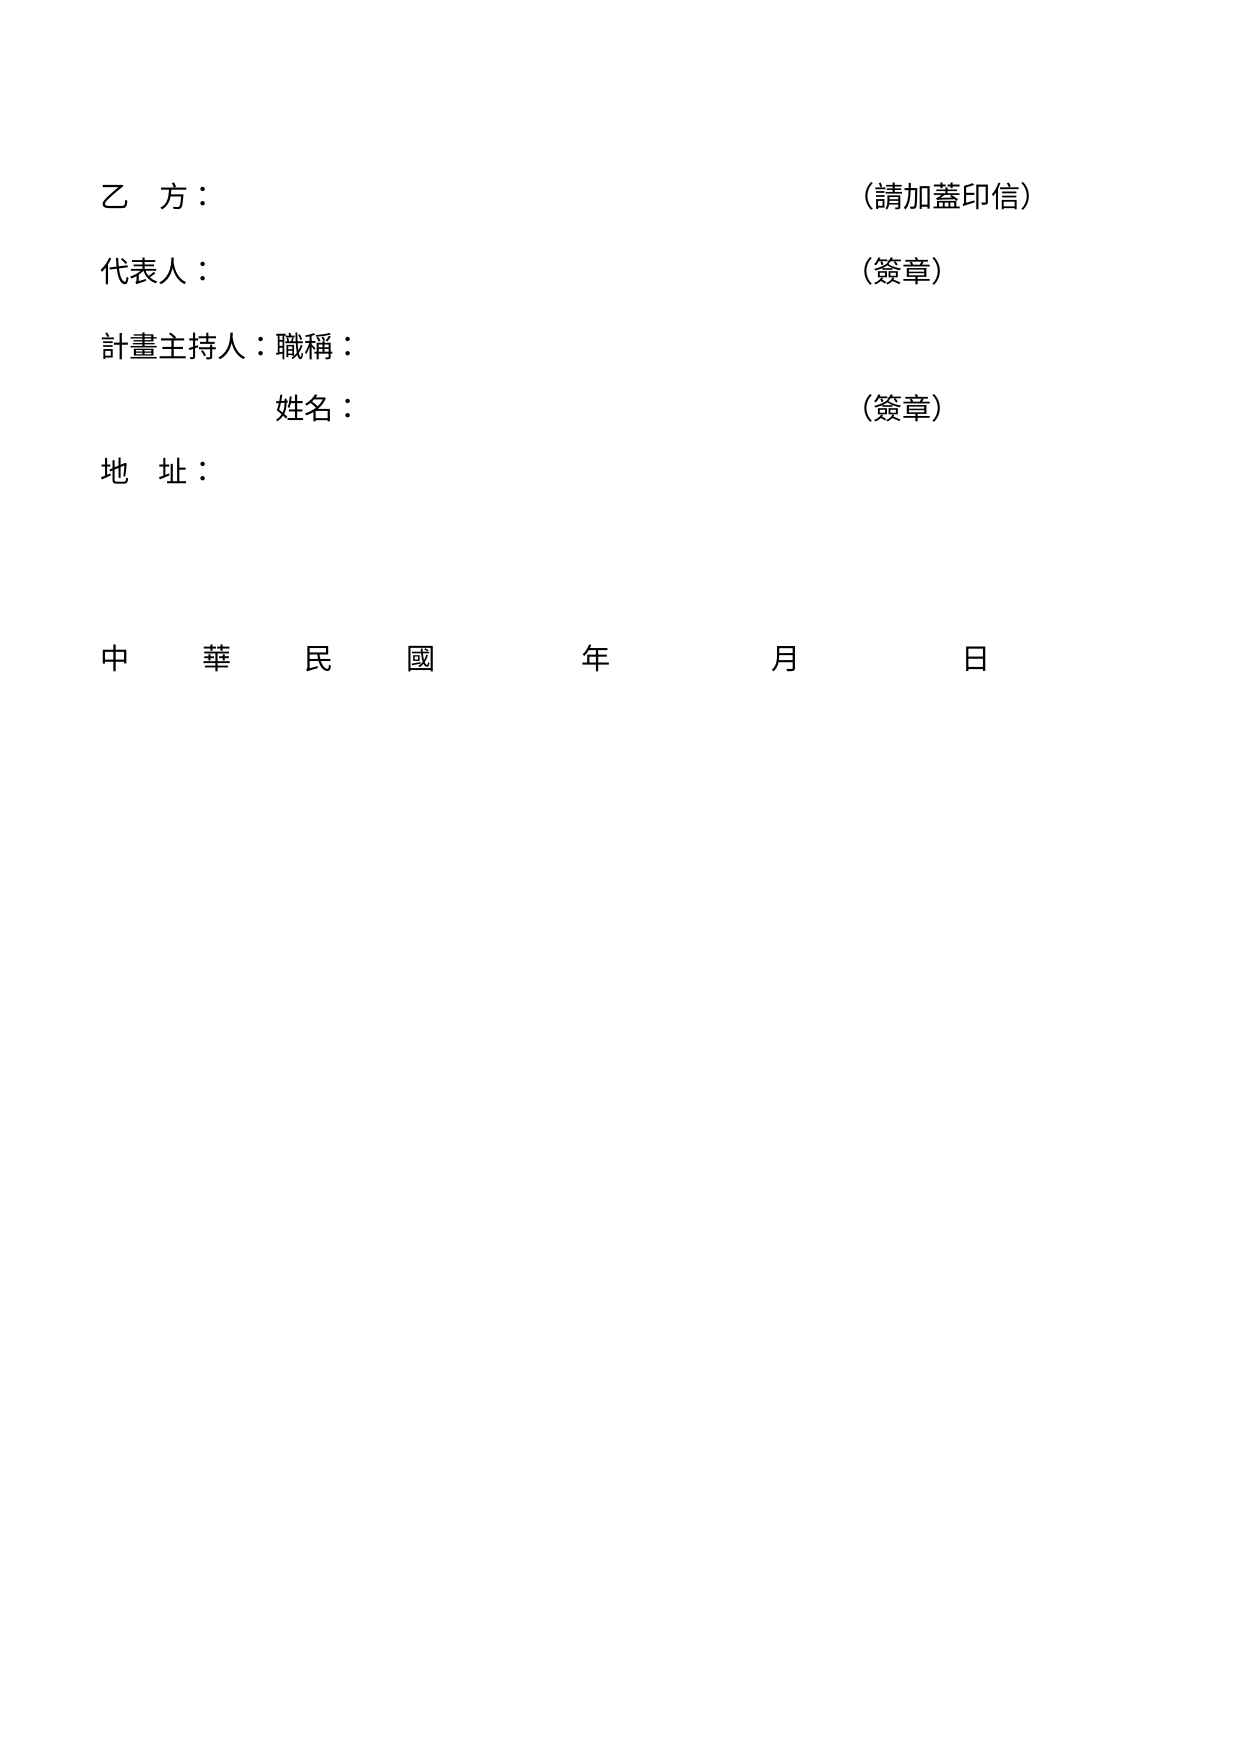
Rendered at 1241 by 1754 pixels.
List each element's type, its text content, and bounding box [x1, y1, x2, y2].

text 計畫主持人：職稱： [100, 303, 1140, 365]
text 代表人： （簽章） [100, 228, 1140, 290]
text 乙 方： （請加蓋印信） [100, 153, 1140, 215]
text 地 址： [100, 428, 1140, 490]
text 姓名： （簽章） [100, 365, 1140, 428]
text 中 華 民 國 年 月 日 [100, 615, 1140, 678]
